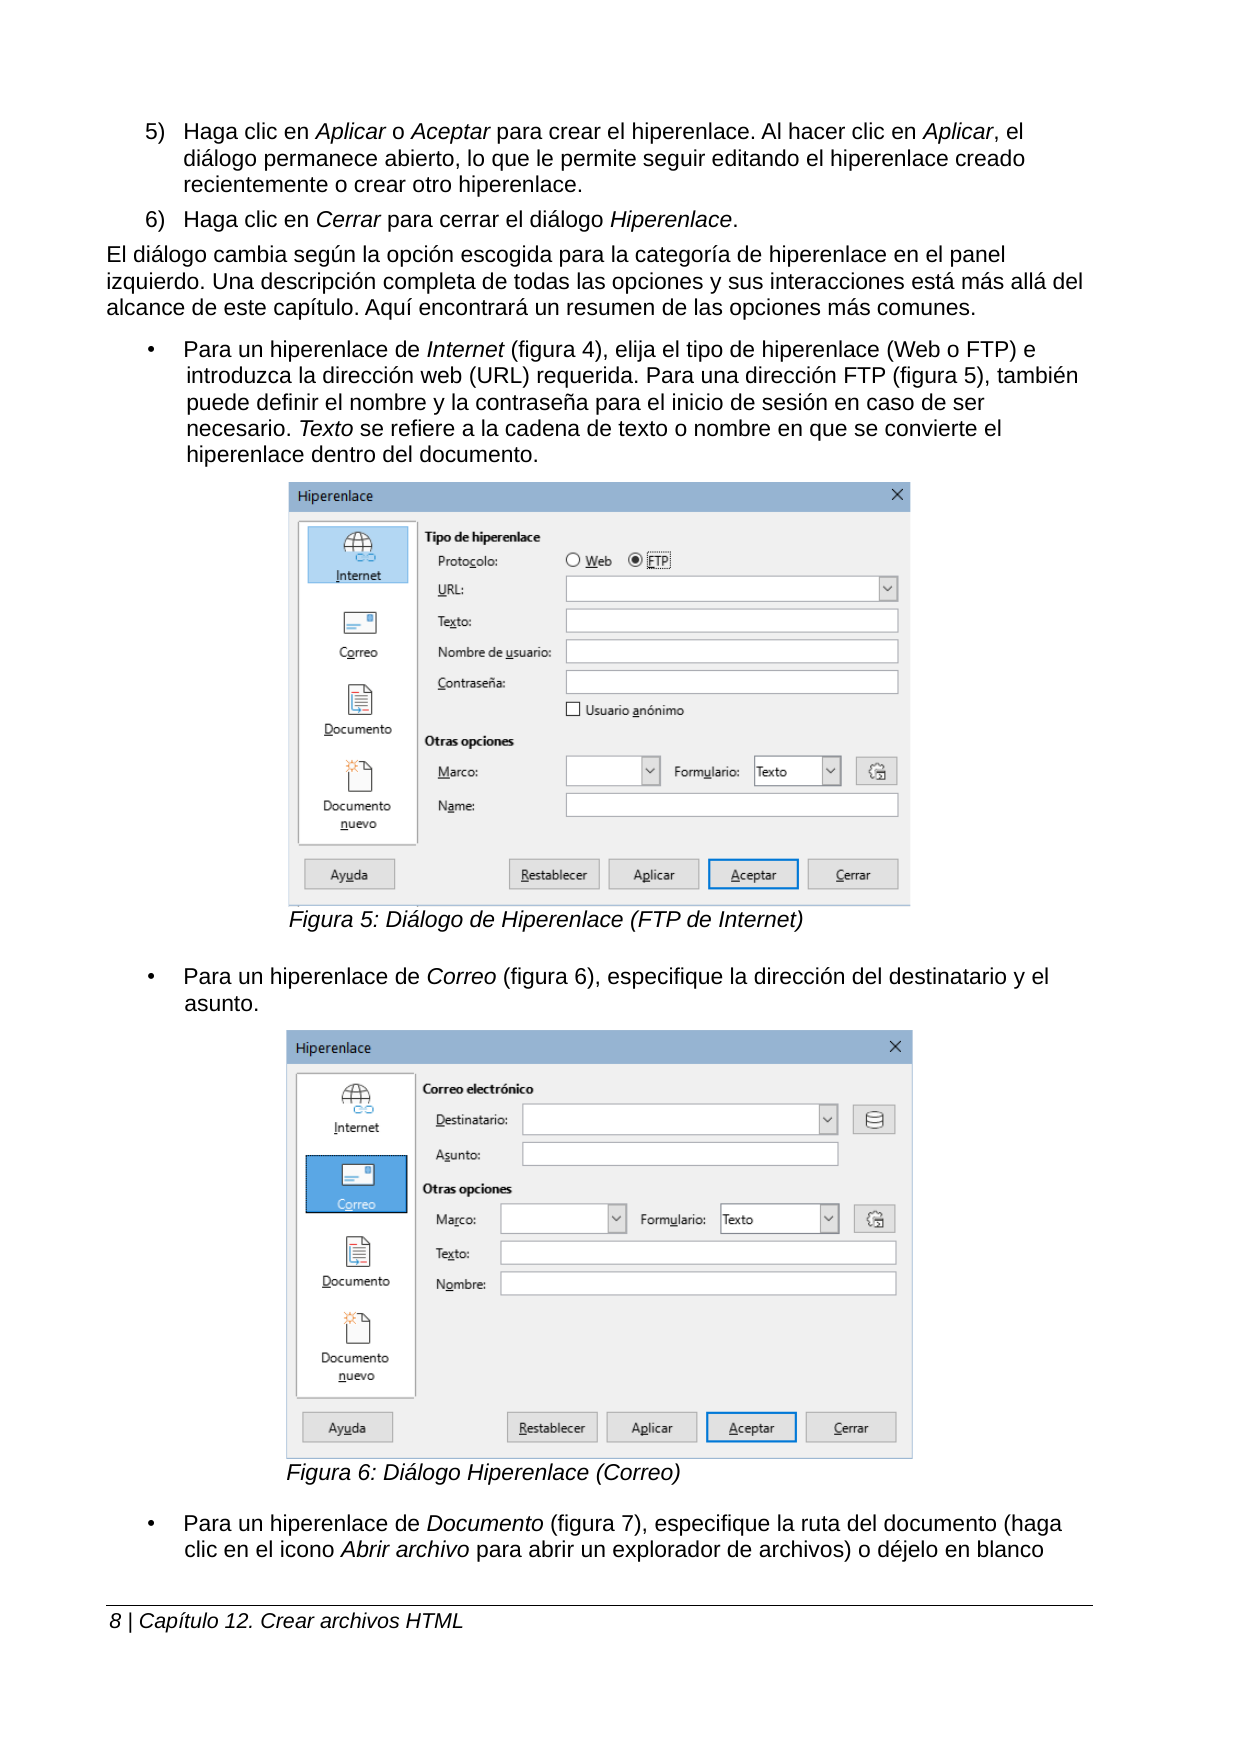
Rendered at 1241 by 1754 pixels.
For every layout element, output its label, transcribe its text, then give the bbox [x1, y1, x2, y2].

list Para un hiperenlace de Documento (figura 7), especifique la ruta del documento (haga clic en el icono Abrir archivo para abrir un explorador de archivos) o déjelo en blanco [144, 1507, 1093, 1565]
list Haga clic en Cerrar para cerrar el diálogo Hiperenlace. [165, 206, 1093, 232]
list El diálogo cambia según la opción escogida para la categoría de hiperenlace en el panel izquierdo. Una descripción completa de todas las opciones y sus interacciones está más allá del alcance de este capítulo. Aquí encontrará un resumen de las opciones más comunes. [106, 241, 1093, 320]
text Figura 6: Diálogo Hiperenlace (Correo) [286, 1459, 913, 1485]
text Figura 5: Diálogo de Hiperenlace (FTP de Internet) [288, 907, 910, 933]
picture [288, 482, 911, 907]
list Para un hiperenlace de Correo (figura 6), especifique la dirección del destinatario y el asunto. [144, 960, 1093, 1019]
list Haga clic en Aplicar o Aceptar para crear el hiperenlace. Al hacer clic en Aplicar, el diálogo permanece abierto, lo que le permite seguir editando el hiperenlace creado recientemente o crear otro hiperenlace. [165, 118, 1093, 197]
list Para un hiperenlace de Internet (figura 4), elija el tipo de hiperenlace (Web o FTP) e introduzca la dirección web (URL) requerida. Para una dirección FTP (figura 5), también puede definir el nombre y la contraseña para el inicio de sesión en caso de ser necesario. Texto se refiere a la cadena de texto o nombre en que se convierte el hiperenlace dentro del documento. [144, 333, 1093, 470]
picture [286, 1030, 913, 1459]
